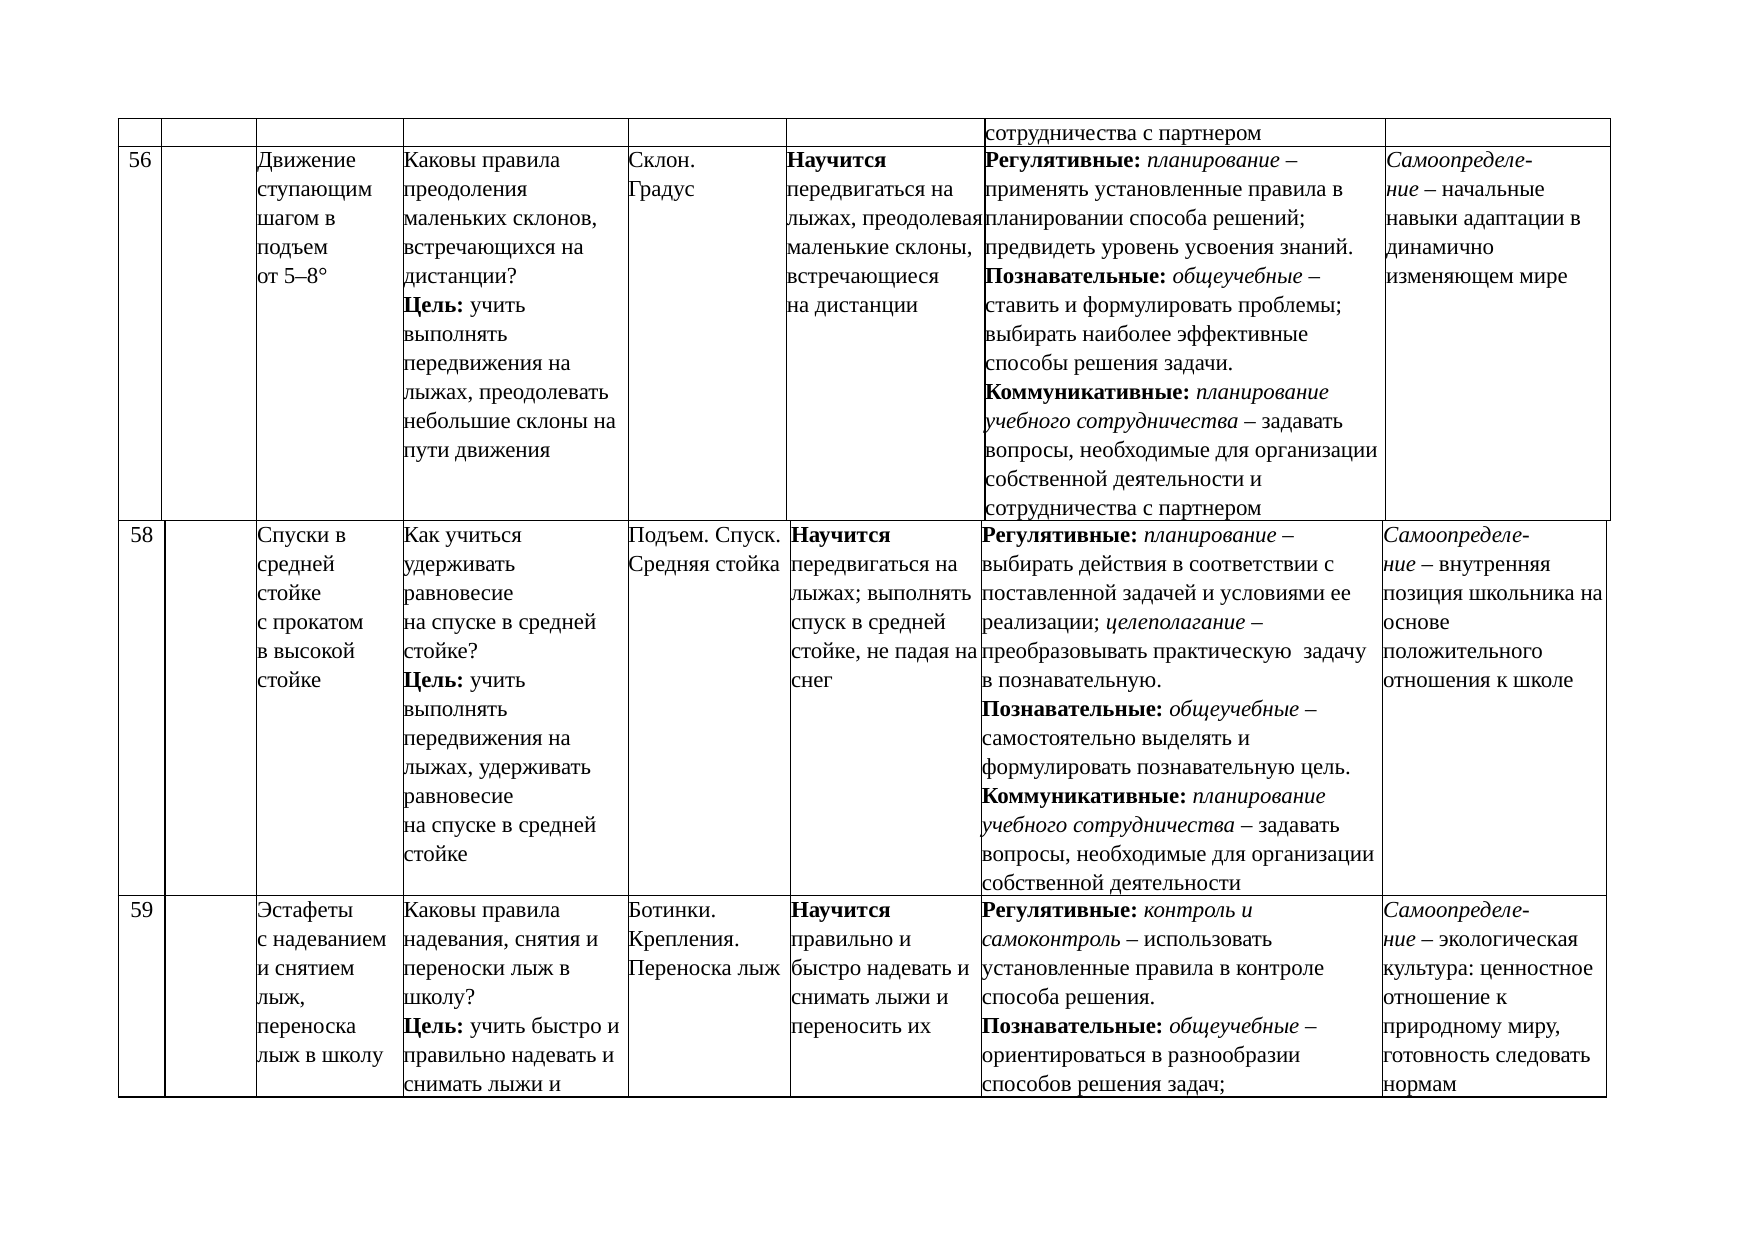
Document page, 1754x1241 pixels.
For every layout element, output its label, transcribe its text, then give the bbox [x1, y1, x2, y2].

table_cell [257, 119, 403, 146]
table_cell [1607, 895, 1614, 1096]
table_cell 56 [119, 147, 161, 520]
table_cell Самоопределе- ние – экологическая культура: ценностное отношение к природному миру, готовность следовать нормам [1383, 896, 1606, 1096]
table_cell Самоопределе- ние – начальные навыки адаптации в динамично изменяющем мире [1386, 147, 1610, 520]
table_cell Подъем. Спуск. Средняя стойка [629, 521, 790, 895]
table_cell Самоопределе- ние – внутренняя позиция школьника на основе положительного отношения к школе [1383, 521, 1606, 895]
table_cell Каковы правила преодоления маленьких склонов, встречающихся на дистанции? Цель: учить выполнять передвижения на лыжах, преодолевать небольшие склоны на пути движения [404, 147, 628, 520]
table_cell 58 [119, 521, 164, 895]
table_cell [166, 896, 256, 1096]
table_cell Научится передвигаться на лыжах, преодолевая маленькие склоны, встречающиеся на дистанции [787, 147, 984, 520]
table_cell [1614, 146, 1621, 520]
table_cell Научится правильно и быстро надевать и снимать лыжи и переносить их [791, 896, 981, 1096]
table_cell [787, 119, 984, 146]
table_cell Склон. Градус [629, 147, 786, 520]
table_cell Как учиться удерживать равновесие на спуске в средней стойке? Цель: учить выполнять передвижения на лыжах, удерживать равновесие на спуске в средней стойке [404, 521, 628, 895]
table_cell [1614, 895, 1621, 1096]
table_cell Каковы правила надевания, снятия и переноски лыж в школу? Цель: учить быстро и правильно надевать и снимать лыжи и [404, 896, 628, 1096]
table_cell сотрудничества с партнером [986, 119, 1385, 146]
table_cell Регулятивные: планирование – выбирать действия в соответствии с поставленной задачей и условиями ее реализации; целеполагание – преобразовывать практическую задачу в познавательную. Познавательные: общеучебные – самостоятельно выделять и формулировать познавательную цель. Коммуникативные: планирование учебного сотрудничества – задавать вопросы, необходимые для организации собственной деятельности [982, 521, 1382, 895]
table_cell [162, 147, 256, 520]
table_cell Регулятивные: контроль и самоконтроль – использовать установленные правила в контроле способа решения. Познавательные: общеучебные – ориентироваться в разнообразии способов решения задач; [982, 896, 1382, 1096]
table_cell Ботинки. Крепления. Переноска лыж [629, 896, 790, 1096]
table_cell [166, 521, 256, 895]
table_cell Эстафеты с надеванием и снятием лыж, переноска лыж в школу [257, 896, 403, 1096]
table_cell [119, 119, 161, 146]
table_cell [1614, 520, 1621, 895]
table_cell [1614, 118, 1621, 146]
table_cell Движение ступающим шагом в подъем от 5–8° [257, 147, 403, 520]
table_cell Научится передвигаться на лыжах; выполнять спуск в средней стойке, не падая на снег [791, 521, 981, 895]
table_cell Регулятивные: планирование – применять установленные правила в планировании способа решений; предвидеть уровень усвоения знаний. Познавательные: общеучебные – ставить и формулировать проблемы; выбирать наиболее эффективные способы решения задачи. Коммуникативные: планирование учебного сотрудничества – задавать вопросы, необходимые для организации собственной деятельности и сотрудничества с партнером [986, 147, 1385, 520]
table_cell [1386, 119, 1610, 146]
table_cell [1607, 520, 1614, 895]
table_cell 59 [119, 896, 164, 1096]
table_cell Спуски в средней стойке с прокатом в высокой стойке [257, 521, 403, 895]
table_cell [629, 119, 786, 146]
table_cell [404, 119, 628, 146]
table_cell [162, 119, 256, 146]
